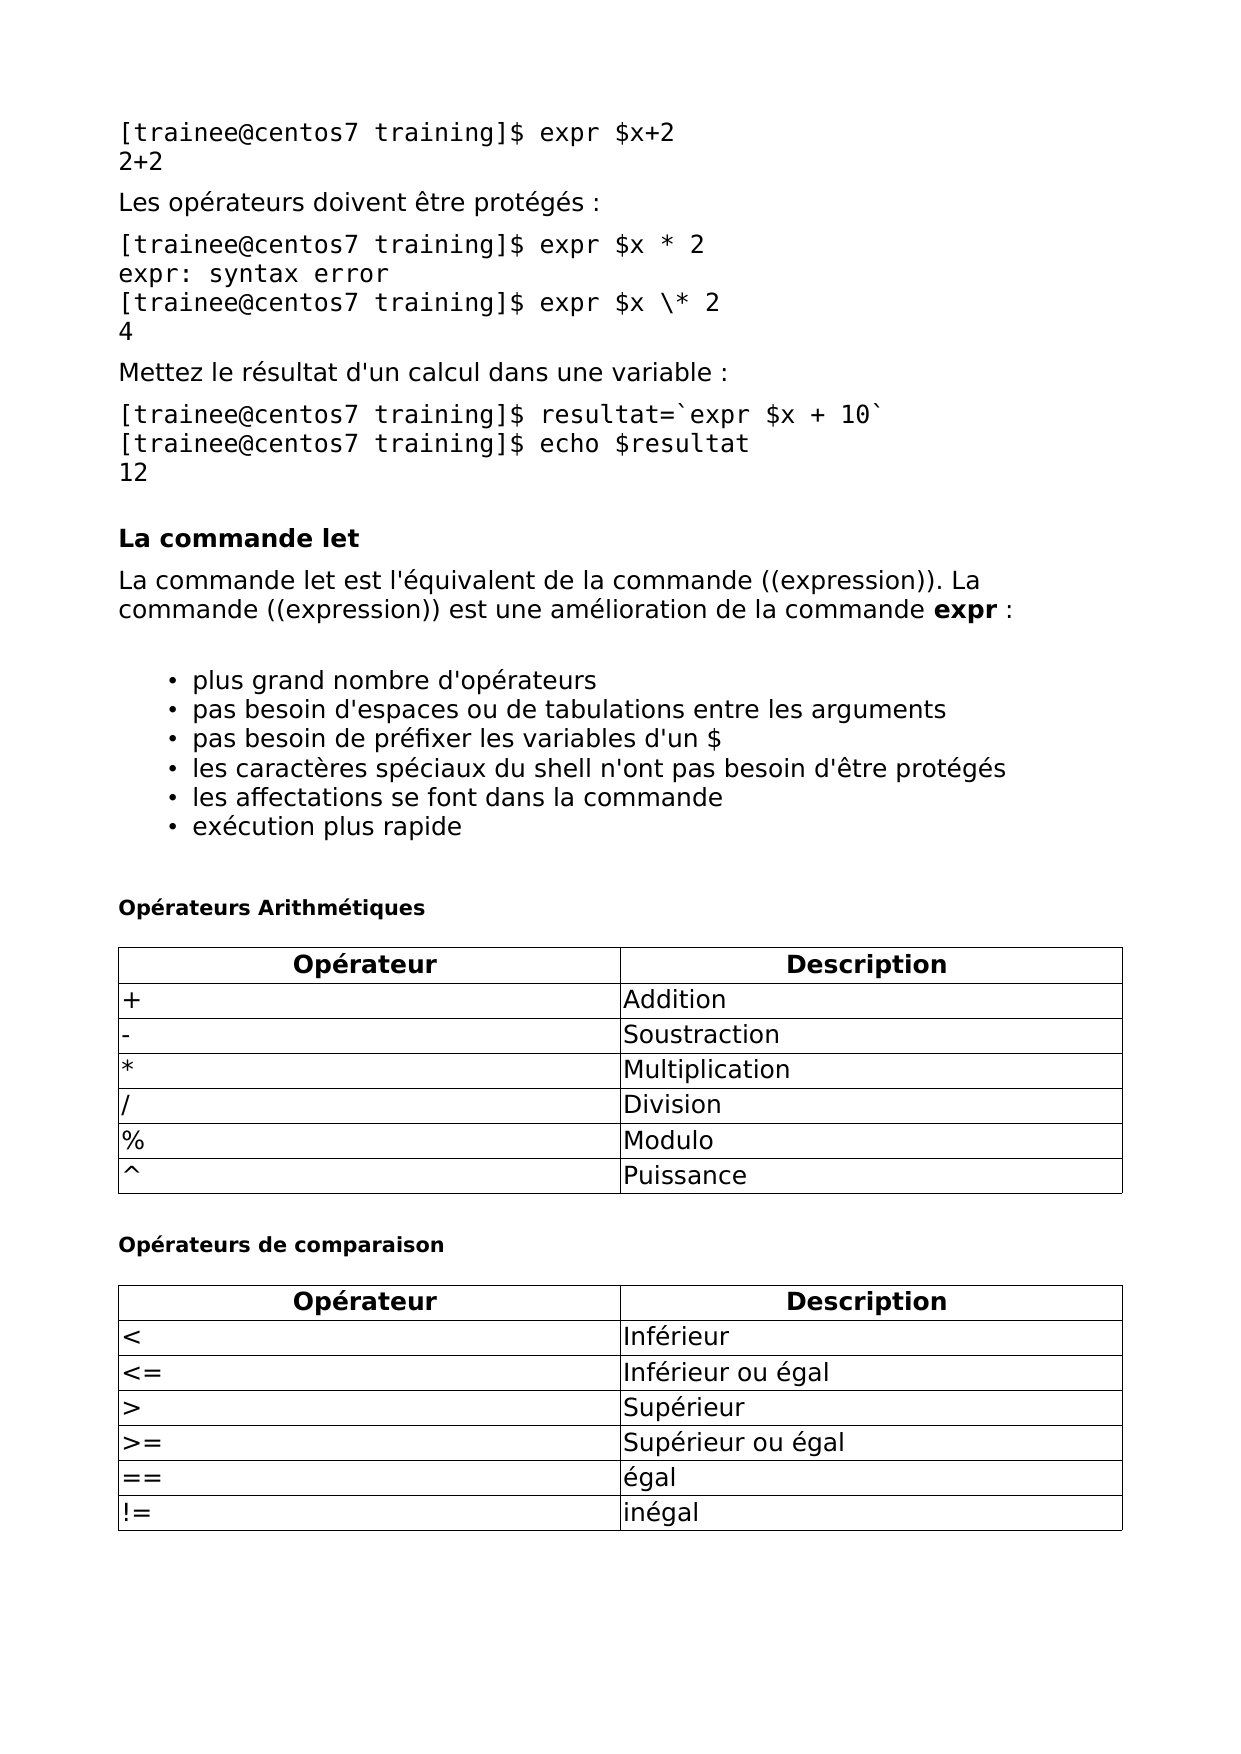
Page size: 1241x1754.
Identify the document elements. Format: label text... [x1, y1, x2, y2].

list pas besoin d'espaces ou de tabulations entre les arguments [177, 695, 1122, 724]
text Les opérateurs doivent être protégés : [118, 188, 1122, 217]
table_cell <= [119, 1356, 620, 1390]
text [trainee@centos7 training]$ expr $x * 2 expr: syntax error [trainee@centos7 training]$ expr $x \* 2 4 [118, 230, 1122, 347]
table_cell Puissance [621, 1159, 1122, 1193]
table_cell / [119, 1089, 620, 1123]
table_cell Multiplication [621, 1054, 1122, 1088]
list les affectations se font dans la commande [177, 783, 1122, 812]
table_cell Division [621, 1089, 1122, 1123]
table_cell != [119, 1496, 620, 1530]
table_cell % [119, 1124, 620, 1158]
list les caractères spéciaux du shell n'ont pas besoin d'être protégés [177, 754, 1122, 783]
table_header Opérateur [119, 1286, 620, 1319]
text [trainee@centos7 training]$ expr $x+2 2+2 [118, 118, 1122, 176]
subtitle La commande let [118, 524, 1122, 553]
table_cell inégal [621, 1496, 1122, 1530]
table_cell Inférieur [621, 1321, 1122, 1355]
table_cell égal [621, 1461, 1122, 1495]
table_cell Inférieur ou égal [621, 1356, 1122, 1390]
table_cell < [119, 1321, 620, 1355]
list plus grand nombre d'opérateurs [177, 666, 1122, 695]
table_cell Modulo [621, 1124, 1122, 1158]
table_header Description [621, 1286, 1122, 1319]
text Mettez le résultat d'un calcul dans une variable : [118, 358, 1122, 387]
table_cell == [119, 1461, 620, 1495]
table_cell - [119, 1019, 620, 1053]
table_cell Supérieur [621, 1391, 1122, 1425]
text La commande let est l'équivalent de la commande ((expression)). La commande ((expression)) est une amélioration de la commande expr : [118, 566, 1122, 624]
subtitle Opérateurs de comparaison [118, 1233, 1122, 1257]
text [trainee@centos7 training]$ resultat=`expr $x + 10` [trainee@centos7 training]$ echo $resultat 12 [118, 400, 1122, 487]
table_header Opérateur [119, 948, 620, 982]
list pas besoin de préfixer les variables d'un $ [177, 724, 1122, 754]
table_header Description [621, 948, 1122, 982]
table_cell Addition [621, 984, 1122, 1017]
table_cell Supérieur ou égal [621, 1426, 1122, 1460]
list exécution plus rapide [177, 812, 1122, 841]
table_cell >= [119, 1426, 620, 1460]
table_cell * [119, 1054, 620, 1088]
table_cell ^ [119, 1159, 620, 1193]
table_cell Soustraction [621, 1019, 1122, 1053]
table_cell > [119, 1391, 620, 1425]
subtitle Opérateurs Arithmétiques [118, 896, 1122, 920]
table_cell + [119, 984, 620, 1017]
